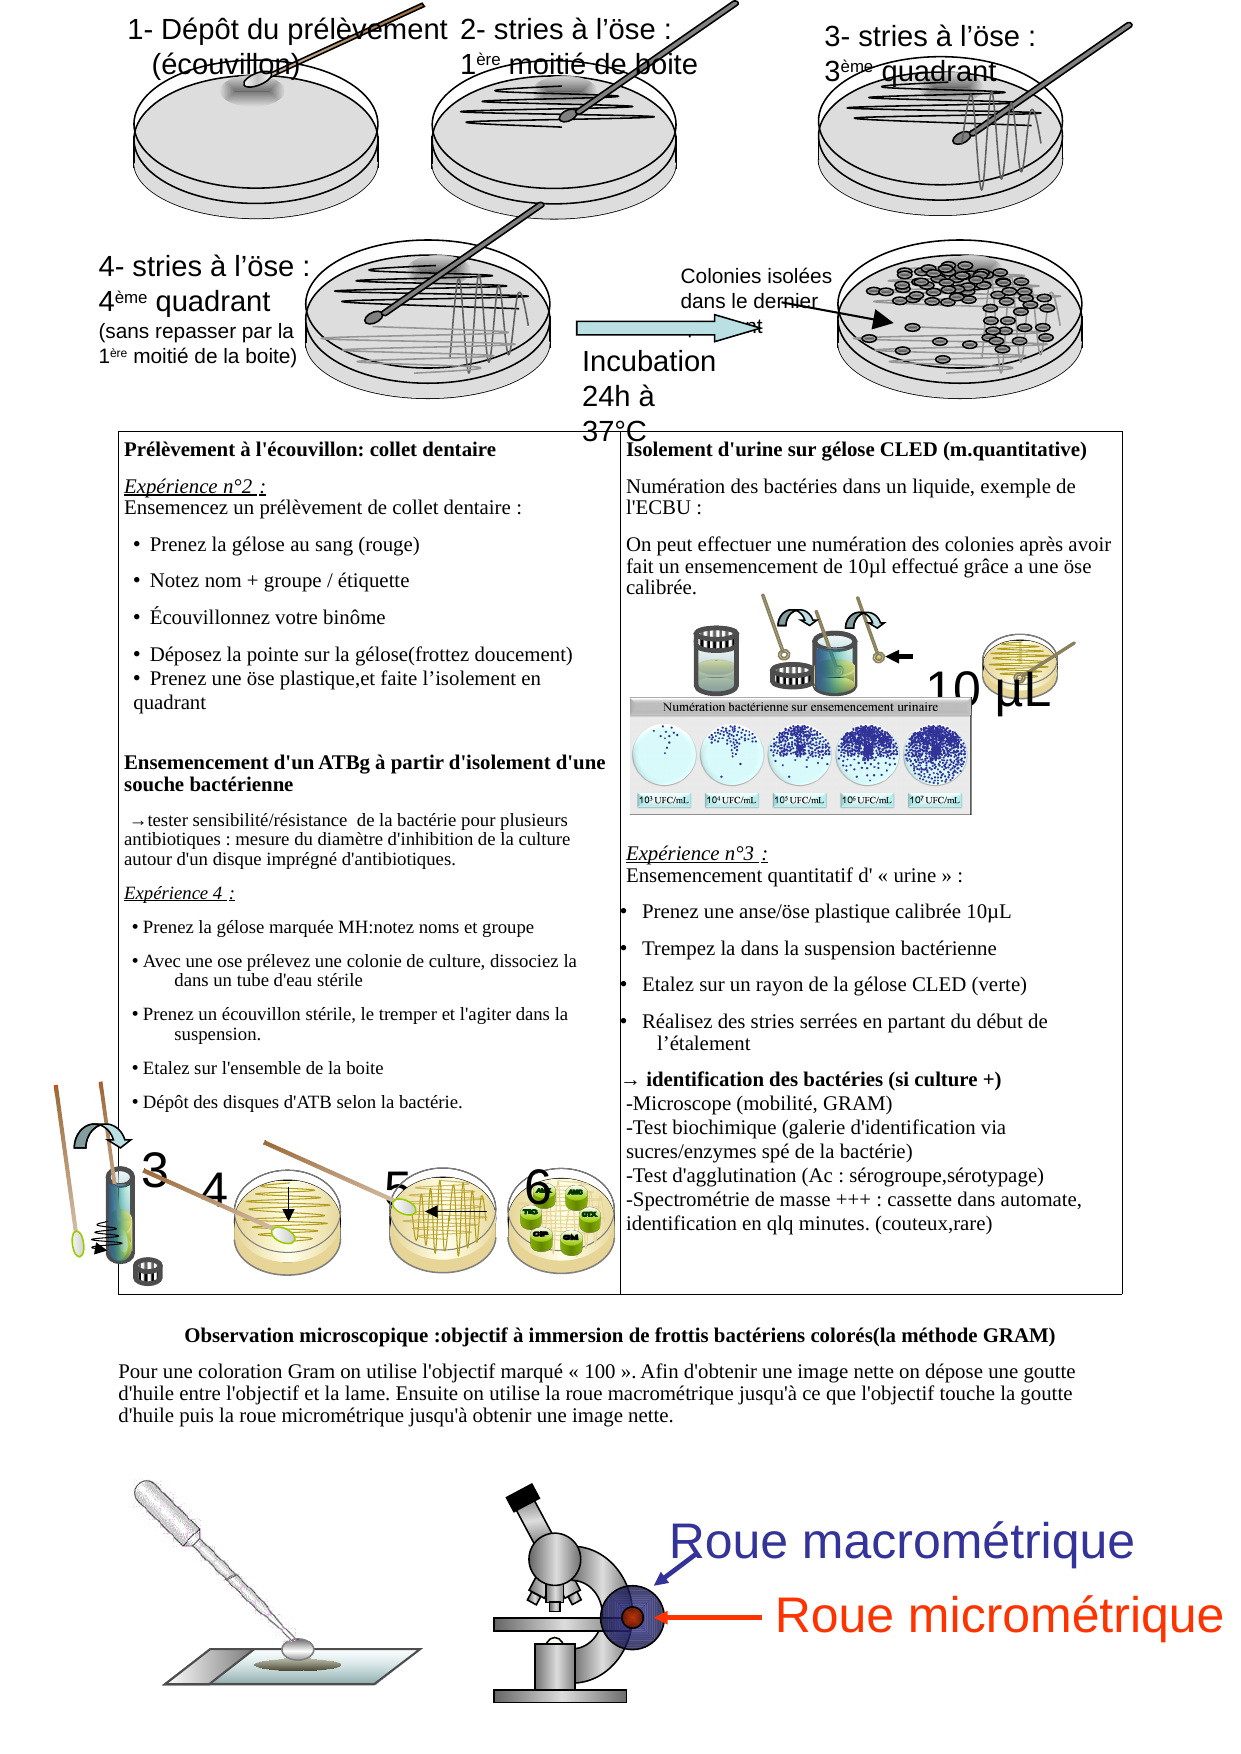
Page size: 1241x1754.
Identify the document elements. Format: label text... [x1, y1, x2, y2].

table_header Isolement d'urine sur gélose CLED (m.quantitative) Numération des bactéries dans un liquide, exemple de l'ECBU : On peut effectuer une numération des colonies après avoir fait un ensemencement de 10µl effectué grâce a une öse calibrée. Expérience n°3 : Ensemencement quantitatif d' « urine » : Prenez une anse/öse plastique calibrée 10µL Trempez la dans la suspension bactérienne Etalez sur un rayon de la gélose CLED (verte) Réalisez des stries serrées en partant du début de l’étalement → identification des bactéries (si culture +) -Microscope (mobilité, GRAM) -Test biochimique (galerie d'identification via sucres/enzymes spé de la bactérie) -Test d'agglutination (Ac : sérogroupe,sérotypage) -Spectrométrie de masse +++ : cassette dans automate, identification en qlq minutes. (couteux,rare) [621, 432, 1122, 1294]
picture [630, 697, 972, 815]
table_header Prélèvement à l'écouvillon: collet dentaire Expérience n°2 : Ensemencez un prélèvement de collet dentaire : Prenez la gélose au sang (rouge) Notez nom + groupe / étiquette Écouvillonnez votre binôme Déposez la pointe sur la gélose(frottez doucement) Prenez une öse plastique,et faite l’isolement en quadrant Ensemencement d'un ATBg à partir d'isolement d'une souche bactérienne →tester sensibilité/résistance de la bactérie pour plusieurs antibiotiques : mesure du diamètre d'inhibition de la culture autour d'un disque imprégné d'antibiotiques. Expérience 4 : Prenez la gélose marquée MH:notez noms et groupe Avec une ose prélevez une colonie de culture, dissociez la dans un tube d'eau stérile Prenez un écouvillon stérile, le tremper et l'agiter dans la suspension. Etalez sur l'ensemble de la boite Dépôt des disques d'ATB selon la bactérie. [119, 432, 620, 1294]
picture [133, 1479, 296, 1642]
text Observation microscopique :objectif à immersion de frottis bactériens colorés(la méthode GRAM) [118, 1323, 1122, 1347]
picture [775, 676, 810, 684]
picture [699, 640, 734, 648]
text Pour une coloration Gram on utilise l'objectif marqué « 100 ». Afin d'obtenir une image nette on dépose une goutte d'huile entre l'objectif et la lame. Ensuite on utilise la roue macrométrique jusqu'à ce que l'objectif touche la goutte d'huile puis la roue micrométrique jusqu'à obtenir une image nette. [118, 1359, 1122, 1427]
picture [138, 1273, 157, 1281]
